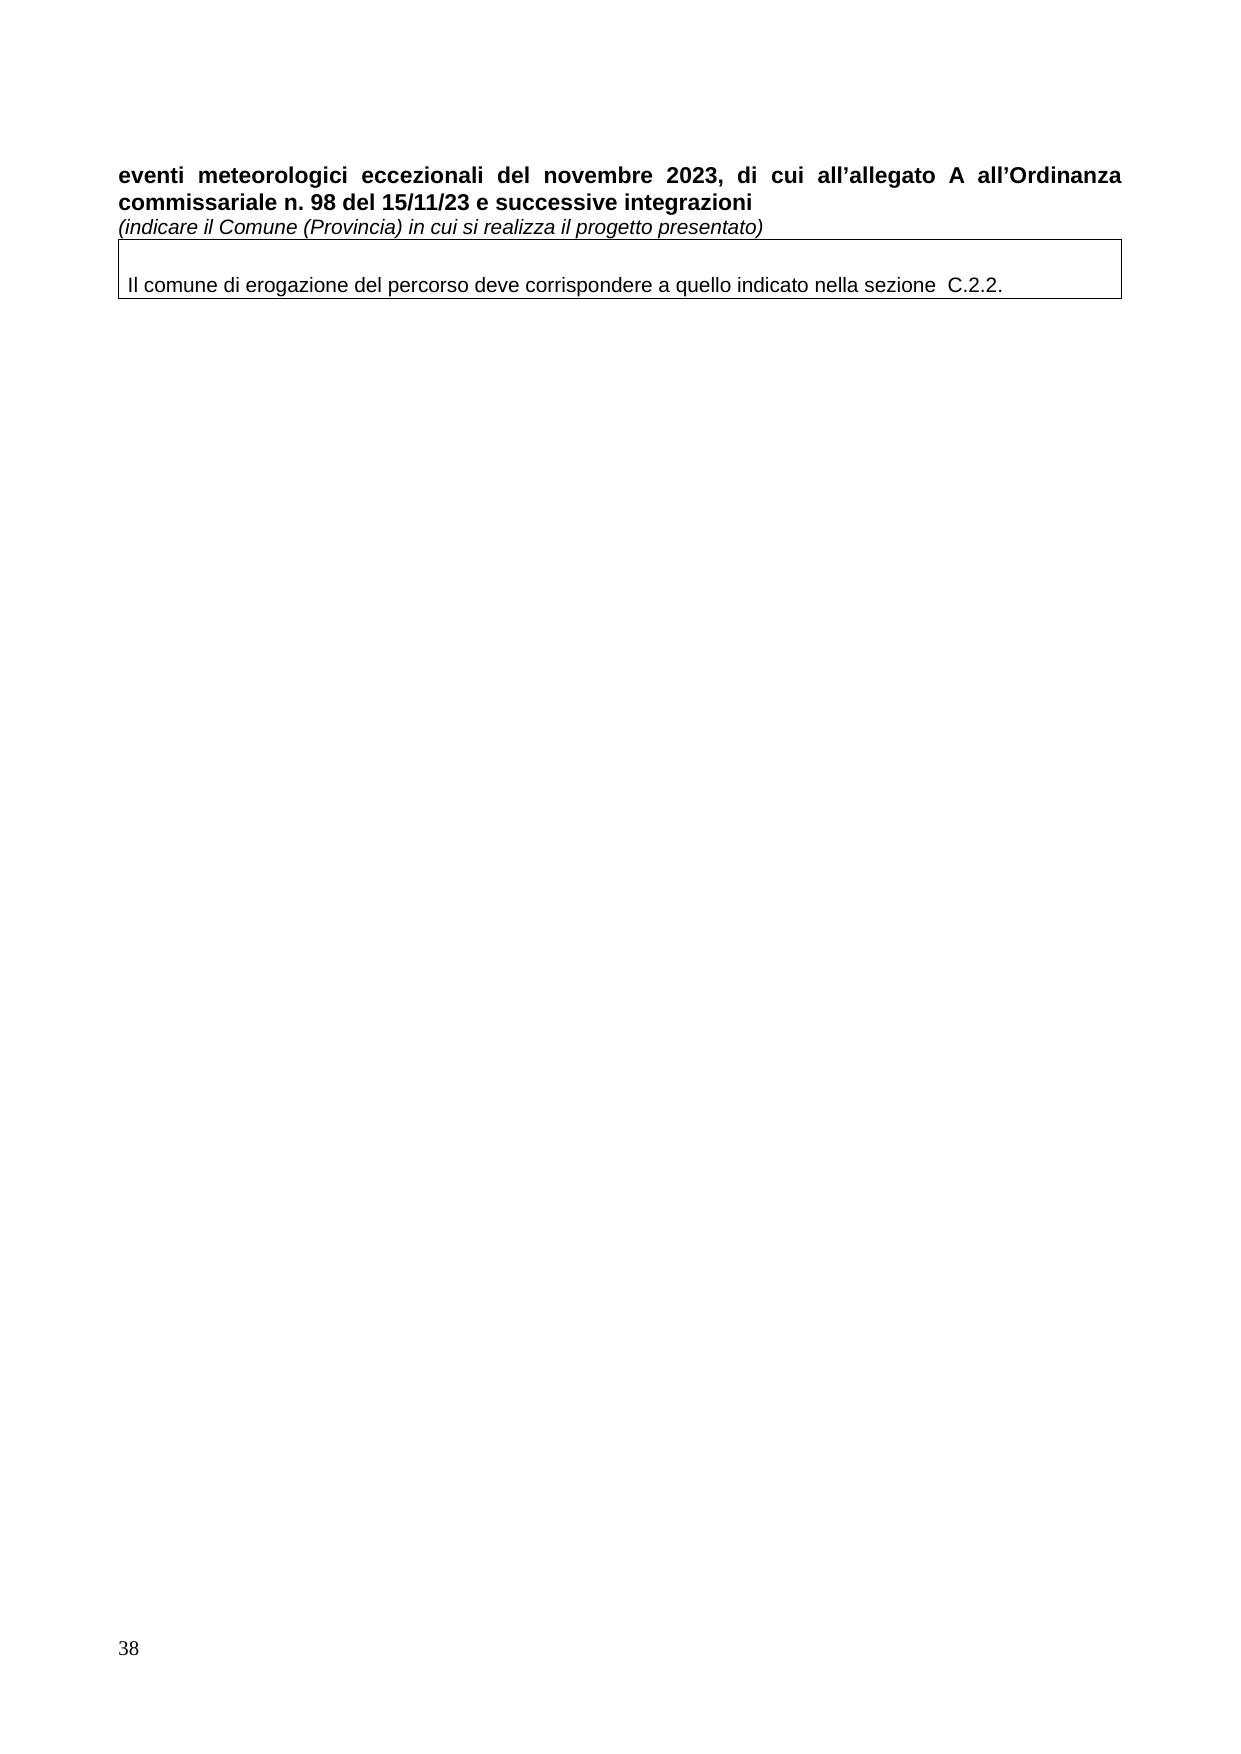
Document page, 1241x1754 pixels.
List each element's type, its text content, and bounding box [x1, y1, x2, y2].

text eventi meteorologici eccezionali del novembre 2023, di cui all’allegato A all’Ordinanza commissariale n. 98 del 15/11/23 e successive integrazioni [118, 162, 1122, 215]
text Il comune di erogazione del percorso deve corrispondere a quello indicato nella sezione C.2.2. [119, 269, 1121, 298]
text (indicare il Comune (Provincia) in cui si realizza il progetto presentato) [118, 215, 1122, 239]
